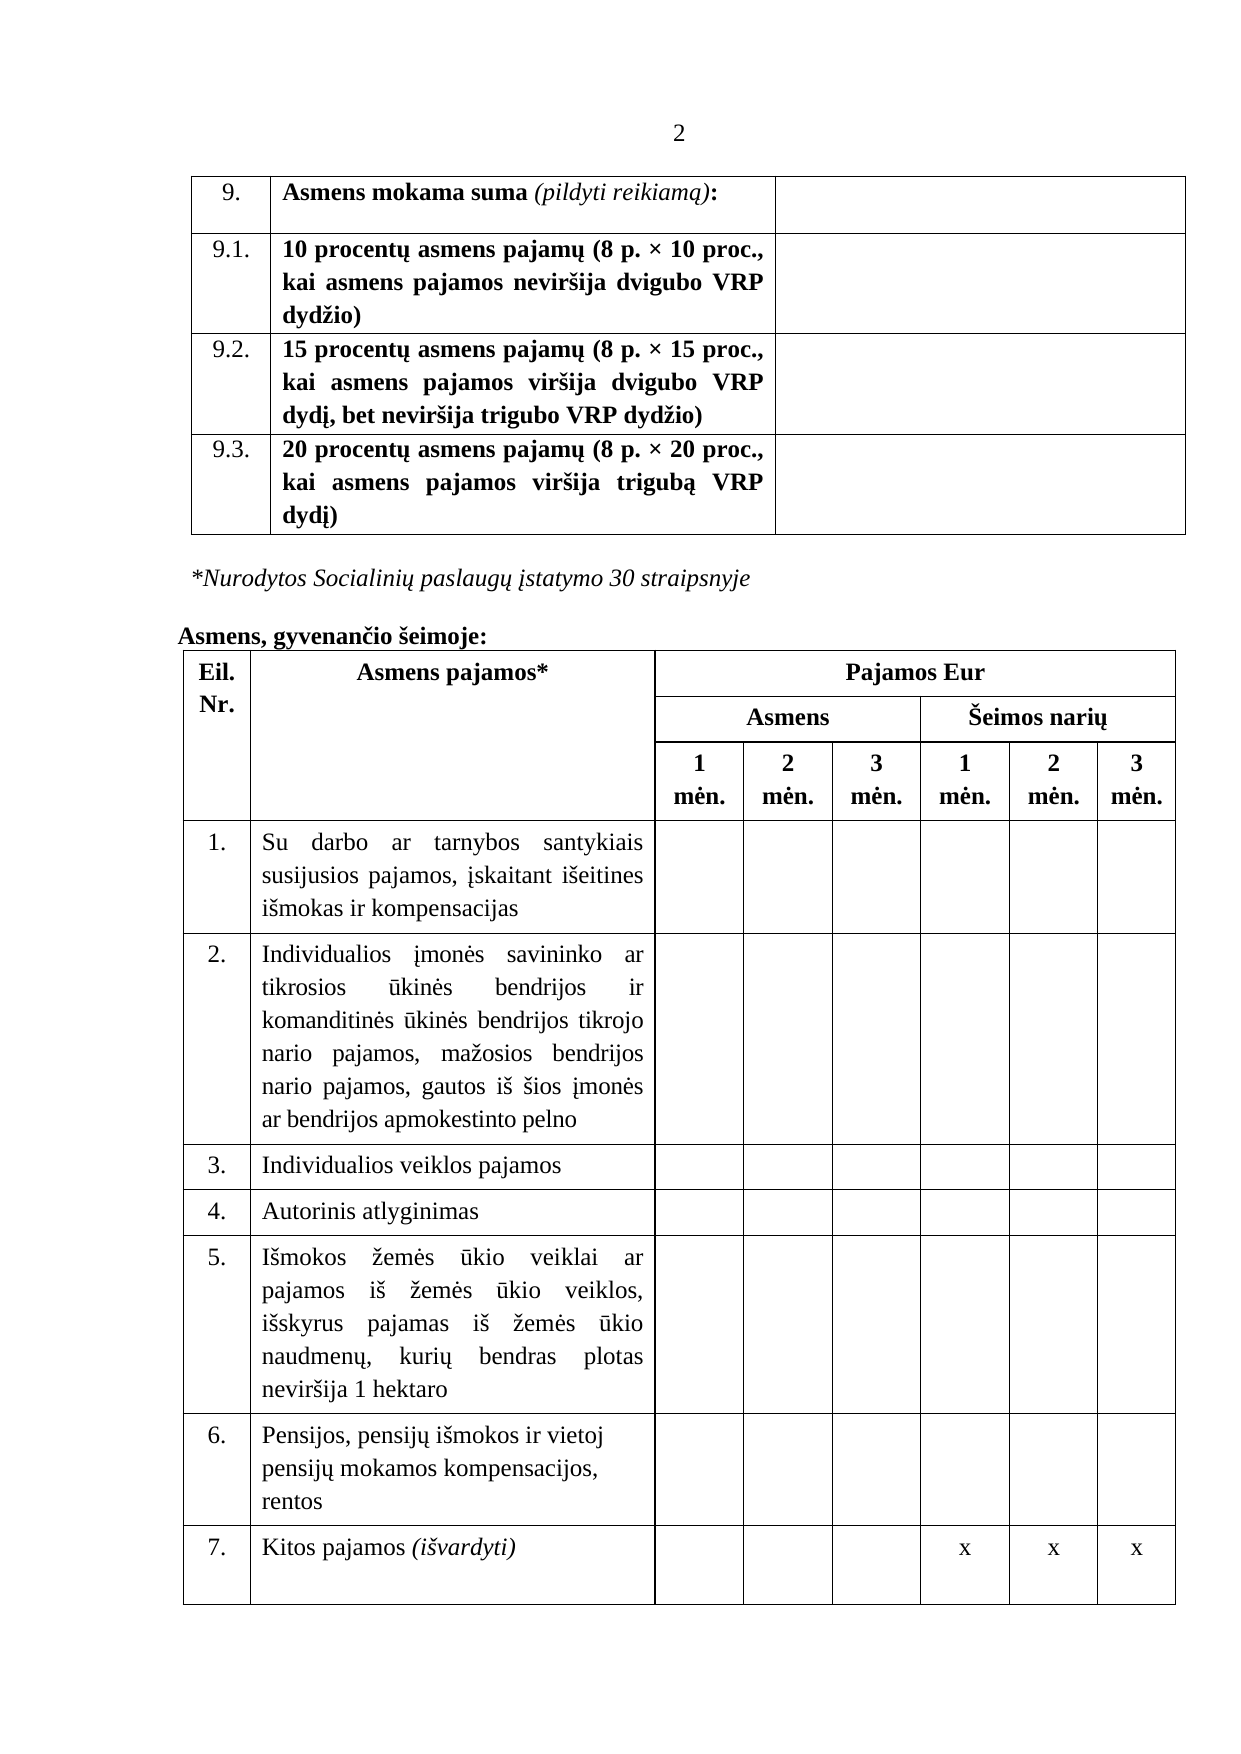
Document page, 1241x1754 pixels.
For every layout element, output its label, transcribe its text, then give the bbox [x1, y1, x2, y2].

table_cell 2 mėn. [1010, 743, 1097, 820]
table_cell [776, 334, 1185, 433]
table_cell [744, 821, 832, 932]
table_cell [1098, 1414, 1175, 1525]
table_cell [1098, 821, 1175, 932]
table_cell [921, 1414, 1009, 1525]
table_cell [1010, 934, 1097, 1143]
table_cell 7. [184, 1526, 250, 1604]
table_cell x [921, 1526, 1009, 1604]
table_cell [656, 1190, 743, 1235]
table_cell [1186, 233, 1191, 333]
table_cell [776, 435, 1185, 533]
table_cell x [1010, 1526, 1097, 1604]
table_cell 6. [184, 1414, 250, 1525]
table_cell [744, 1526, 832, 1604]
table_cell [656, 1414, 743, 1525]
text Asmens, gyvenančio šeimoje: [177, 621, 1181, 649]
table_cell [744, 1145, 832, 1189]
table_cell [833, 1236, 920, 1413]
table_cell [1010, 821, 1097, 932]
table_header Eil. Nr. [184, 651, 250, 820]
table_cell [833, 1526, 920, 1604]
table_cell [744, 1414, 832, 1525]
table_cell [776, 177, 1185, 233]
table_cell [921, 1145, 1009, 1189]
table_cell 1 mėn. [656, 743, 743, 820]
table_cell [656, 934, 743, 1143]
table_cell Išmokos žemės ūkio veiklai ar pajamos iš žemės ūkio veiklos, išskyrus pajamas iš žemės ūkio naudmenų, kurių bendras plotas neviršija 1 hektaro [251, 1236, 654, 1413]
table_cell [1186, 176, 1191, 233]
table_cell [921, 821, 1009, 932]
table_cell [744, 1236, 832, 1413]
table_cell 5. [184, 1236, 250, 1413]
table_cell 9. [192, 177, 270, 233]
table_cell [1098, 934, 1175, 1143]
table_cell [744, 1190, 832, 1235]
table_cell [833, 821, 920, 932]
table_cell Individualios įmonės savininko ar tikrosios ūkinės bendrijos ir komanditinės ūkinės bendrijos tikrojo nario pajamos, mažosios bendrijos nario pajamos, gautos iš šios įmonės ar bendrijos apmokestinto pelno [251, 934, 654, 1143]
table_cell 4. [184, 1190, 250, 1235]
table_cell Kitos pajamos (išvardyti) [251, 1526, 654, 1604]
table_cell Su darbo ar tarnybos santykiais susijusios pajamos, įskaitant išeitines išmokas ir kompensacijas [251, 821, 654, 932]
table_cell 3 mėn. [1098, 743, 1175, 820]
table_cell [833, 1145, 920, 1189]
table_cell [921, 1190, 1009, 1235]
table_cell [1010, 1414, 1097, 1525]
table_cell 1 mėn. [921, 743, 1009, 820]
table_cell [1186, 434, 1191, 533]
table_cell 20 procentų asmens pajamų (8 p. × 20 proc., kai asmens pajamos viršija trigubą VRP dydį) [271, 435, 775, 533]
table_cell 9.1. [192, 234, 270, 333]
table_cell [776, 234, 1185, 333]
table_cell [1098, 1145, 1175, 1189]
table_cell [1186, 333, 1191, 433]
table_cell 9.2. [192, 334, 270, 433]
table_header Pajamos Eur [656, 651, 1175, 696]
table_cell 3. [184, 1145, 250, 1189]
table_cell Autorinis atlyginimas [251, 1190, 654, 1235]
table_cell [656, 1145, 743, 1189]
table_cell [1010, 1236, 1097, 1413]
table_cell 9.3. [192, 435, 270, 533]
table_cell [1010, 1190, 1097, 1235]
table_cell Individualios veiklos pajamos [251, 1145, 654, 1189]
table_cell [833, 934, 920, 1143]
table_cell [833, 1414, 920, 1525]
table_cell Asmens mokama suma (pildyti reikiamą): [271, 177, 775, 233]
table_cell [744, 934, 832, 1143]
table_cell [921, 934, 1009, 1143]
table_cell [1098, 1236, 1175, 1413]
table_cell Asmens [656, 697, 920, 741]
table_cell [656, 1526, 743, 1604]
table_cell 2. [184, 934, 250, 1143]
table_cell 10 procentų asmens pajamų (8 p. × 10 proc., kai asmens pajamos neviršija dvigubo VRP dydžio) [271, 234, 775, 333]
table_cell 15 procentų asmens pajamų (8 p. × 15 proc., kai asmens pajamos viršija dvigubo VRP dydį, bet neviršija trigubo VRP dydžio) [271, 334, 775, 433]
table_header Asmens pajamos* [251, 651, 654, 820]
table_cell [921, 1236, 1009, 1413]
table_cell 2 mėn. [744, 743, 832, 820]
table_cell 1. [184, 821, 250, 932]
table_cell [1010, 1145, 1097, 1189]
table_cell [1098, 1190, 1175, 1235]
text *Nurodytos Socialinių paslaugų įstatymo 30 straipsnyje [177, 563, 1181, 592]
table_cell [656, 1236, 743, 1413]
table_cell [656, 821, 743, 932]
table_cell [833, 1190, 920, 1235]
table_cell Pensijos, pensijų išmokos ir vietoj pensijų mokamos kompensacijos, rentos [251, 1414, 654, 1525]
table_cell 3 mėn. [833, 743, 920, 820]
table_cell x [1098, 1526, 1175, 1604]
table_cell Šeimos narių [921, 697, 1175, 741]
